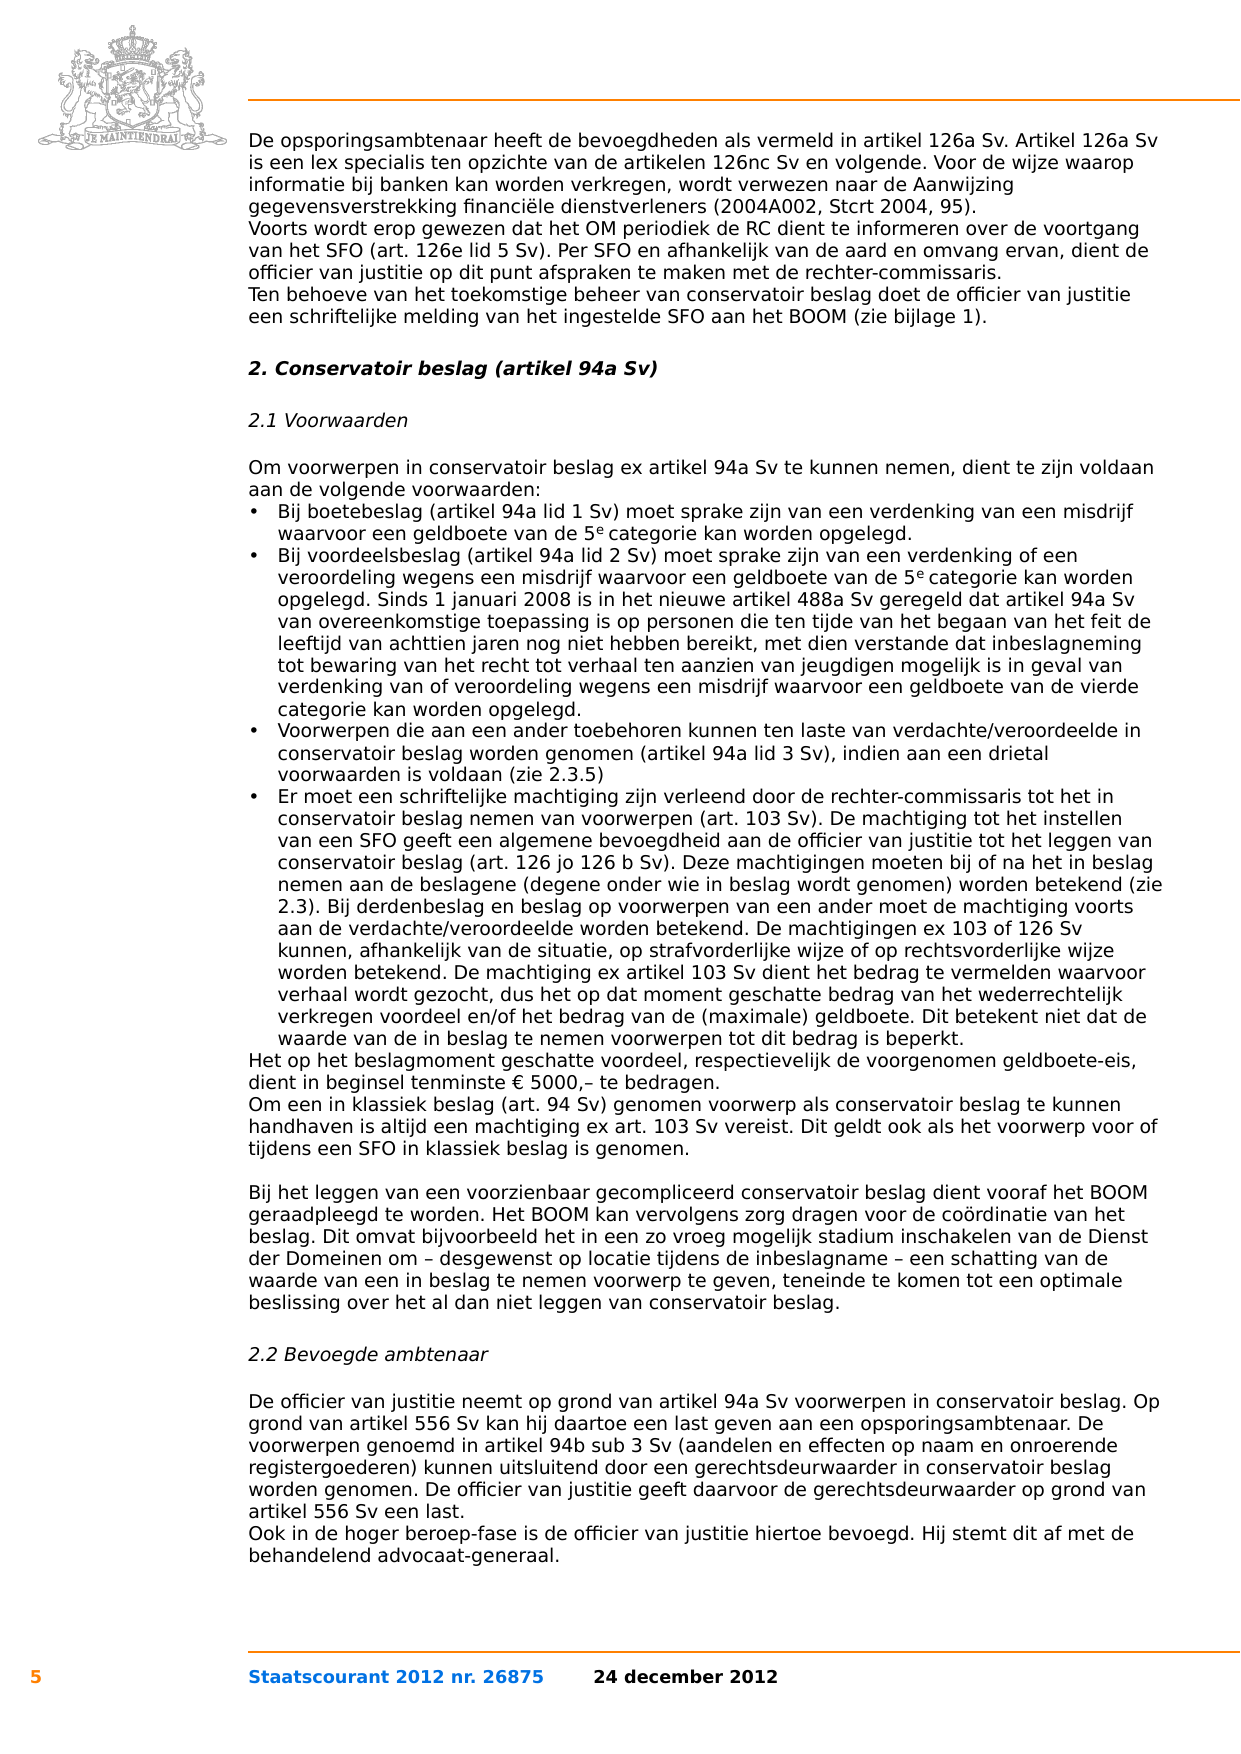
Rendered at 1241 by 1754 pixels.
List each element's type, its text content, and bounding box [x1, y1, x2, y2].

text Voorts wordt erop gewezen dat het OM periodiek de RC dient te informeren over de voortgang van het SFO (art. 126e lid 5 Sv). Per SFO en afhankelijk van de aard en omvang ervan, dient de officier van justitie op dit punt afspraken te maken met de rechter-commissaris. [248, 218, 1163, 284]
text Om een in klassiek beslag (art. 94 Sv) genomen voorwerp als conservatoir beslag te kunnen handhaven is altijd een machtiging ex art. 103 Sv vereist. Dit geldt ook als het voorwerp voor of tijdens een SFO in klassiek beslag is genomen. [248, 1094, 1163, 1160]
picture [38, 25, 227, 150]
text • Voorwerpen die aan een ander toebehoren kunnen ten laste van verdachte/veroordeelde in conservatoir beslag worden genomen (artikel 94a lid 3 Sv), indien aan een drietal voorwaarden is voldaan (zie 2.3.5) [248, 720, 1163, 786]
text De officier van justitie neemt op grond van artikel 94a Sv voorwerpen in conservatoir beslag. Op grond van artikel 556 Sv kan hij daartoe een last geven aan een opsporingsambtenaar. De voorwerpen genoemd in artikel 94b sub 3 Sv (aandelen en effecten op naam en onroerende registergoederen) kunnen uitsluitend door een gerechtsdeurwaarder in conservatoir beslag worden genomen. De officier van justitie geeft daarvoor de gerechtsdeurwaarder op grond van artikel 556 Sv een last. [248, 1391, 1163, 1523]
subtitle 2. Conservatoir beslag (artikel 94a Sv) [248, 358, 1163, 380]
text Ook in de hoger beroep-fase is de officier van justitie hiertoe bevoegd. Hij stemt dit af met de behandelend advocaat-generaal. [248, 1523, 1163, 1567]
text • Bij voordeelsbeslag (artikel 94a lid 2 Sv) moet sprake zijn van een verdenking of een veroordeling wegens een misdrijf waarvoor een geldboete van de 5e categorie kan worden opgelegd. Sinds 1 januari 2008 is in het nieuwe artikel 488a Sv geregeld dat artikel 94a Sv van overeenkomstige toepassing is op personen die ten tijde van het begaan van het feit de leeftijd van achttien jaren nog niet hebben bereikt, met dien verstande dat inbeslagneming tot bewaring van het recht tot verhaal ten aanzien van jeugdigen mogelijk is in geval van verdenking van of veroordeling wegens een misdrijf waarvoor een geldboete van de vierde categorie kan worden opgelegd. [248, 544, 1163, 720]
text Bij het leggen van een voorzienbaar gecompliceerd conservatoir beslag dient vooraf het BOOM geraadpleegd te worden. Het BOOM kan vervolgens zorg dragen voor de coördinatie van het beslag. Dit omvat bijvoorbeeld het in een zo vroeg mogelijk stadium inschakelen van de Dienst der Domeinen om – desgewenst op locatie tijdens de inbeslagname – een schatting van de waarde van een in beslag te nemen voorwerp te geven, teneinde te komen tot een optimale beslissing over het al dan niet leggen van conservatoir beslag. [248, 1182, 1163, 1314]
text De opsporingsambtenaar heeft de bevoegdheden als vermeld in artikel 126a Sv. Artikel 126a Sv is een lex specialis ten opzichte van de artikelen 126nc Sv en volgende. Voor de wijze waarop informatie bij banken kan worden verkregen, wordt verwezen naar de Aanwijzing gegevensverstrekking financiële dienstverleners (2004A002, Stcrt 2004, 95). [248, 130, 1163, 218]
text Om voorwerpen in conservatoir beslag ex artikel 94a Sv te kunnen nemen, dient te zijn voldaan aan de volgende voorwaarden: [248, 457, 1163, 501]
text • Er moet een schriftelijke machtiging zijn verleend door de rechter-commissaris tot het in conservatoir beslag nemen van voorwerpen (art. 103 Sv). De machtiging tot het instellen van een SFO geeft een algemene bevoegdheid aan de officier van justitie tot het leggen van conservatoir beslag (art. 126 jo 126 b Sv). Deze machtigingen moeten bij of na het in beslag nemen aan de beslagene (degene onder wie in beslag wordt genomen) worden betekend (zie 2.3). Bij derdenbeslag en beslag op voorwerpen van een ander moet de machtiging voorts aan de verdachte/veroordeelde worden betekend. De machtigingen ex 103 of 126 Sv kunnen, afhankelijk van de situatie, op strafvorderlijke wijze of op rechtsvorderlijke wijze worden betekend. De machtiging ex artikel 103 Sv dient het bedrag te vermelden waarvoor verhaal wordt gezocht, dus het op dat moment geschatte bedrag van het wederrechtelijk verkregen voordeel en/of het bedrag van de (maximale) geldboete. Dit betekent niet dat de waarde van de in beslag te nemen voorwerpen tot dit bedrag is beperkt. [248, 786, 1163, 1050]
text • Bij boetebeslag (artikel 94a lid 1 Sv) moet sprake zijn van een verdenking van een misdrijf waarvoor een geldboete van de 5e categorie kan worden opgelegd. [248, 501, 1163, 544]
text Het op het beslagmoment geschatte voordeel, respectievelijk de voorgenomen geldboete-eis, dient in beginsel tenminste € 5000,– te bedragen. [248, 1050, 1163, 1094]
text Ten behoeve van het toekomstige beheer van conservatoir beslag doet de officier van justitie een schriftelijke melding van het ingestelde SFO aan het BOOM (zie bijlage 1). [248, 284, 1163, 328]
subtitle 2.2 Bevoegde ambtenaar [248, 1344, 1163, 1366]
subtitle 2.1 Voorwaarden [248, 410, 1163, 432]
